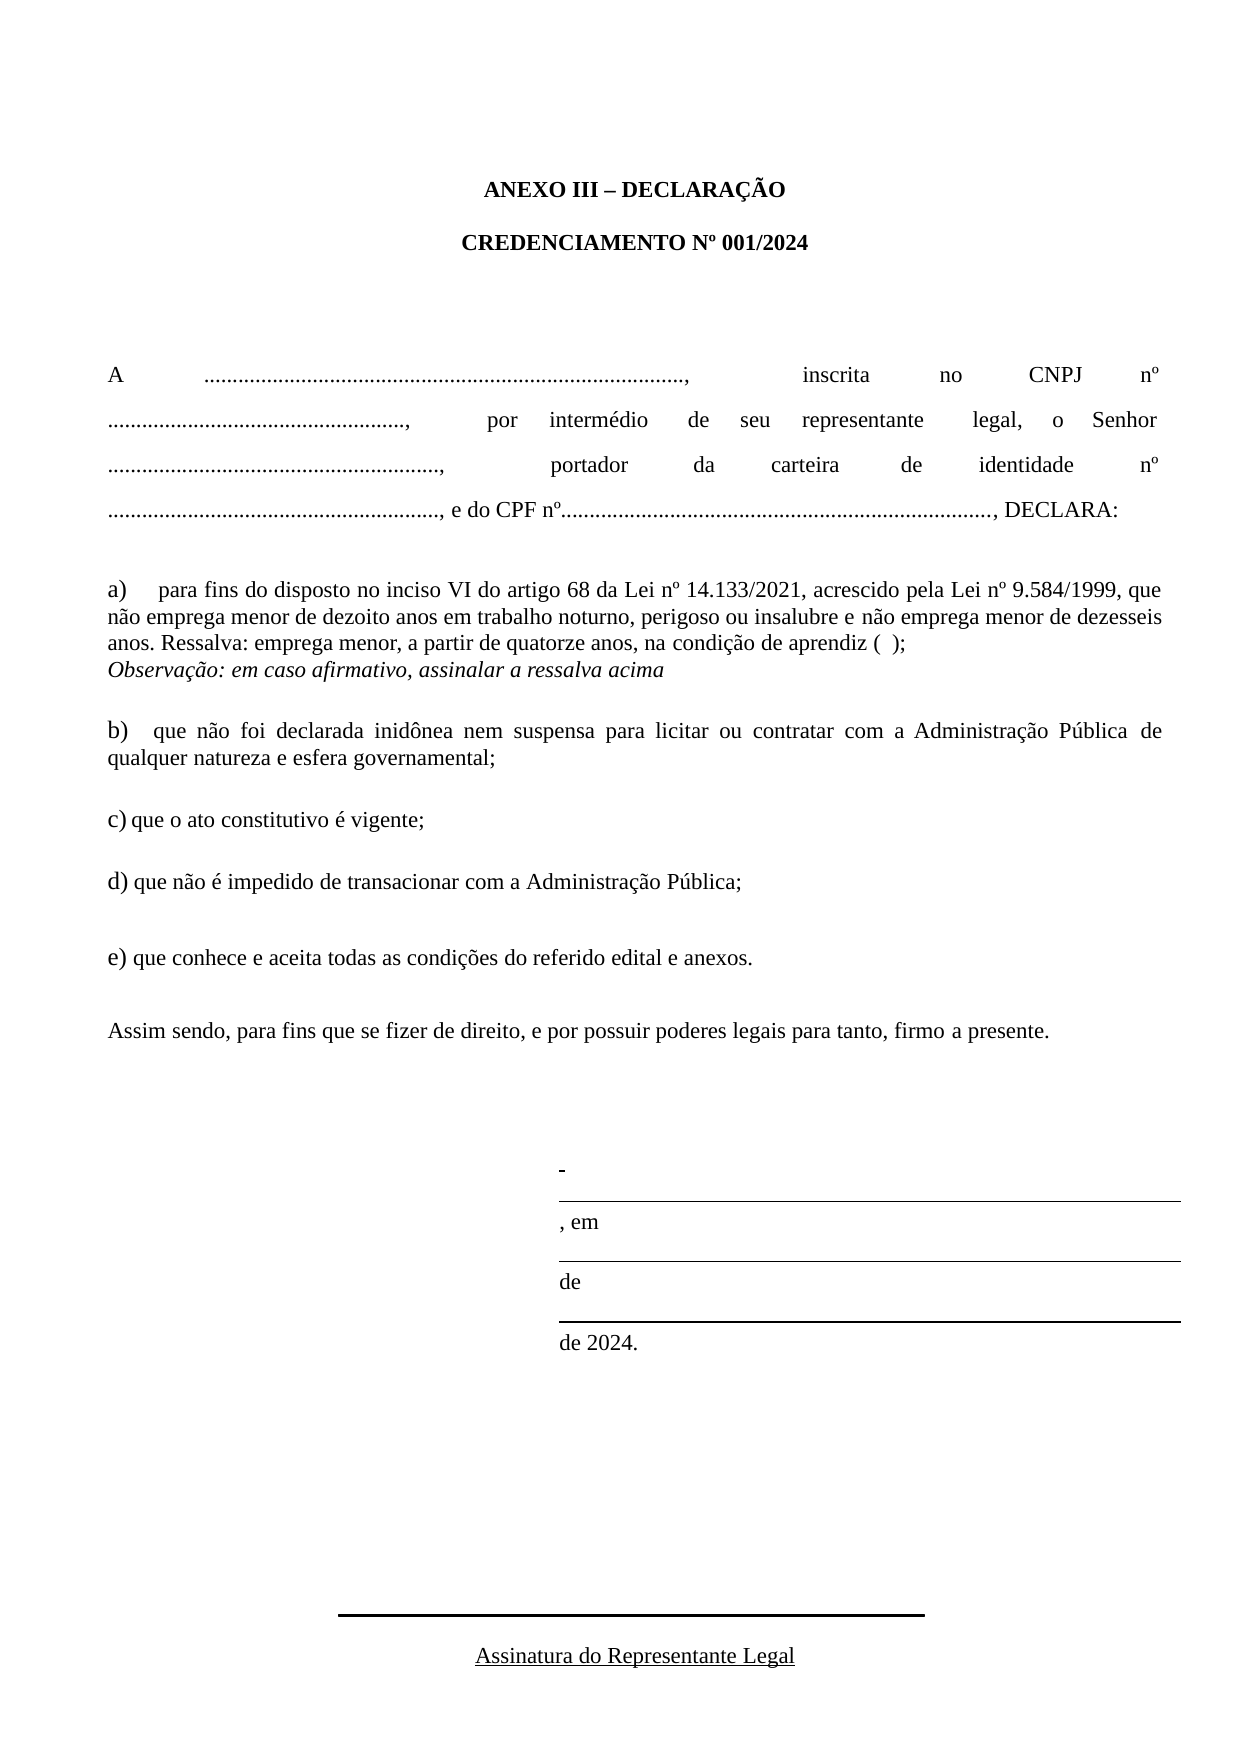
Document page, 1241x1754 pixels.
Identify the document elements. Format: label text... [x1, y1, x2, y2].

text Assinatura do Representante Legal [401, 1639, 868, 1669]
list que o ato constitutivo é vigente; [107, 804, 1181, 833]
text de [559, 1262, 1181, 1321]
text [559, 1147, 1181, 1201]
text de 2024. [559, 1323, 1181, 1355]
list que não foi declarada inidônea nem suspensa para licitar ou contratar com a Administração Pública de qualquer natureza e esfera governamental; [107, 716, 1162, 771]
text Observação: em caso afirmativo, assinalar a ressalva acima [107, 656, 1181, 682]
text A ...................................................................................., inscrita no CNPJ nº [107, 361, 1181, 388]
text Assim sendo, para fins que se fizer de direito, e por possuir poderes legais para tanto, firmo a presente. [107, 1017, 1162, 1043]
text .........................................................., portador da carteira de identidade nº [107, 451, 1181, 477]
list que não é impedido de transacionar com a Administração Pública; [107, 866, 1181, 895]
list para fins do disposto no inciso VI do artigo 68 da Lei nº 14.133/2021, acrescido pela Lei nº 9.584/1999, que não emprega menor de dezoito anos em trabalho noturno, perigoso ou insalubre e não emprega menor de dezesseis anos. Ressalva: emprega menor, a partir de quatorze anos, na condição de aprendiz ( ); [107, 574, 1162, 656]
text .........................................................., e do CPF nº , DECLARA: [107, 496, 1181, 522]
subtitle ANEXO III – DECLARAÇÃO CREDENCIAMENTO Nº 001/2024 [401, 176, 868, 255]
text , em [559, 1202, 1181, 1261]
list que conhece e aceita todas as condições do referido edital e anexos. [107, 942, 1181, 970]
text ...................................................., por intermédio de seu representante legal, o Senhor [107, 406, 1181, 433]
